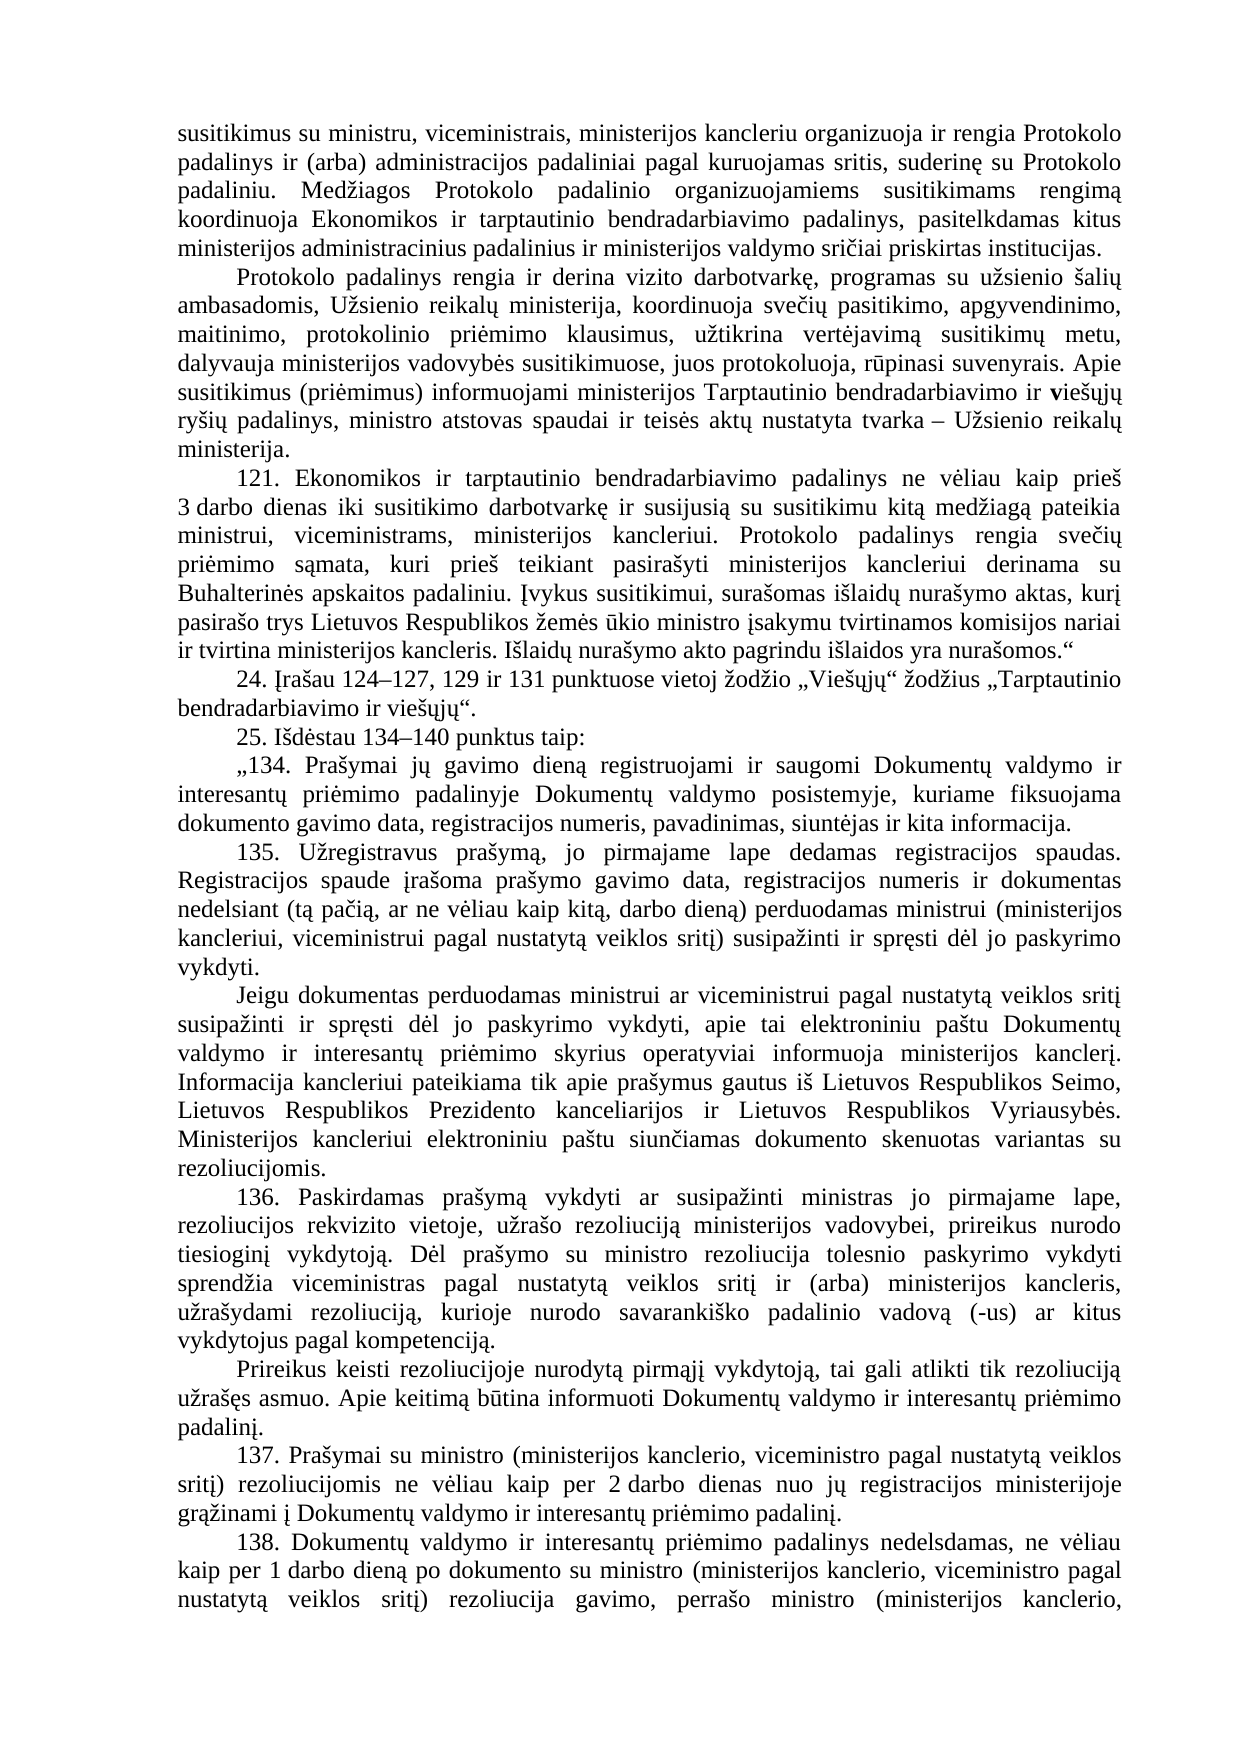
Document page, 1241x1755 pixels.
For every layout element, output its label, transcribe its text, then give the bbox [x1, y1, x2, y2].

text 137. Prašymai su ministro (ministerijos kanclerio, viceministro pagal nustatytą veiklos sritį) rezoliucijomis ne vėliau kaip per 2 darbo dienas nuo jų registracijos ministerijoje grąžinami į Dokumentų valdymo ir interesantų priėmimo padalinį. [177, 1441, 1122, 1527]
text Jeigu dokumentas perduodamas ministrui ar viceministrui pagal nustatytą veiklos sritį susipažinti ir spręsti dėl jo paskyrimo vykdyti, apie tai elektroniniu paštu Dokumentų valdymo ir interesantų priėmimo skyrius operatyviai informuoja ministerijos kanclerį. Informacija kancleriui pateikiama tik apie prašymus gautus iš Lietuvos Respublikos Seimo, Lietuvos Respublikos Prezidento kanceliarijos ir Lietuvos Respublikos Vyriausybės. Ministerijos kancleriui elektroniniu paštu siunčiamas dokumento skenuotas variantas su rezoliucijomis. [177, 981, 1122, 1182]
text 121. Ekonomikos ir tarptautinio bendradarbiavimo padalinys ne vėliau kaip prieš 3 darbo dienas iki susitikimo darbotvarkę ir susijusią su susitikimu kitą medžiagą pateikia ministrui, viceministrams, ministerijos kancleriui. Protokolo padalinys rengia svečių priėmimo sąmata, kuri prieš teikiant pasirašyti ministerijos kancleriui derinama su Buhalterinės apskaitos padaliniu. Įvykus susitikimui, surašomas išlaidų nurašymo aktas, kurį pasirašo trys Lietuvos Respublikos žemės ūkio ministro įsakymu tvirtinamos komisijos nariai ir tvirtina ministerijos kancleris. Išlaidų nurašymo akto pagrindu išlaidos yra nurašomos.“ [177, 463, 1122, 664]
text 135. Užregistravus prašymą, jo pirmajame lape dedamas registracijos spaudas. Registracijos spaude įrašoma prašymo gavimo data, registracijos numeris ir dokumentas nedelsiant (tą pačią, ar ne vėliau kaip kitą, darbo dieną) perduodamas ministrui (ministerijos kancleriui, viceministrui pagal nustatytą veiklos sritį) susipažinti ir spręsti dėl jo paskyrimo vykdyti. [177, 837, 1122, 981]
text susitikimus su ministru, viceministrais, ministerijos kancleriu organizuoja ir rengia Protokolo padalinys ir (arba) administracijos padaliniai pagal kuruojamas sritis, suderinę su Protokolo padaliniu. Medžiagos Protokolo padalinio organizuojamiems susitikimams rengimą koordinuoja Ekonomikos ir tarptautinio bendradarbiavimo padalinys, pasitelkdamas kitus ministerijos administracinius padalinius ir ministerijos valdymo sričiai priskirtas institucijas. [177, 118, 1122, 262]
text Protokolo padalinys rengia ir derina vizito darbotvarkę, programas su užsienio šalių ambasadomis, Užsienio reikalų ministerija, koordinuoja svečių pasitikimo, apgyvendinimo, maitinimo, protokolinio priėmimo klausimus, užtikrina vertėjavimą susitikimų metu, dalyvauja ministerijos vadovybės susitikimuose, juos protokoluoja, rūpinasi suvenyrais. Apie susitikimus (priėmimus) informuojami ministerijos Tarptautinio bendradarbiavimo ir viešųjų ryšių padalinys, ministro atstovas spaudai ir teisės aktų nustatyta tvarka – Užsienio reikalų ministerija. [177, 262, 1122, 463]
text 138. Dokumentų valdymo ir interesantų priėmimo padalinys nedelsdamas, ne vėliau kaip per 1 darbo dieną po dokumento su ministro (ministerijos kanclerio, viceministro pagal nustatytą veiklos sritį) rezoliucija gavimo, perrašo ministro (ministerijos kanclerio, [177, 1527, 1122, 1613]
text „134. Prašymai jų gavimo dieną registruojami ir saugomi Dokumentų valdymo ir interesantų priėmimo padalinyje Dokumentų valdymo posistemyje, kuriame fiksuojama dokumento gavimo data, registracijos numeris, pavadinimas, siuntėjas ir kita informacija. [177, 751, 1122, 837]
text 136. Paskirdamas prašymą vykdyti ar susipažinti ministras jo pirmajame lape, rezoliucijos rekvizito vietoje, užrašo rezoliuciją ministerijos vadovybei, prireikus nurodo tiesioginį vykdytoją. Dėl prašymo su ministro rezoliucija tolesnio paskyrimo vykdyti sprendžia viceministras pagal nustatytą veiklos sritį ir (arba) ministerijos kancleris, užrašydami rezoliuciją, kurioje nurodo savarankiško padalinio vadovą (-us) ar kitus vykdytojus pagal kompetenciją. [177, 1182, 1122, 1354]
text Prireikus keisti rezoliucijoje nurodytą pirmąjį vykdytoją, tai gali atlikti tik rezoliuciją užrašęs asmuo. Apie keitimą būtina informuoti Dokumentų valdymo ir interesantų priėmimo padalinį. [177, 1354, 1122, 1441]
text 25. Išdėstau 134–140 punktus taip: [177, 722, 1122, 751]
text 24. Įrašau 124–127, 129 ir 131 punktuose vietoj žodžio „Viešųjų“ žodžius „Tarptautinio bendradarbiavimo ir viešųjų“. [177, 664, 1122, 722]
